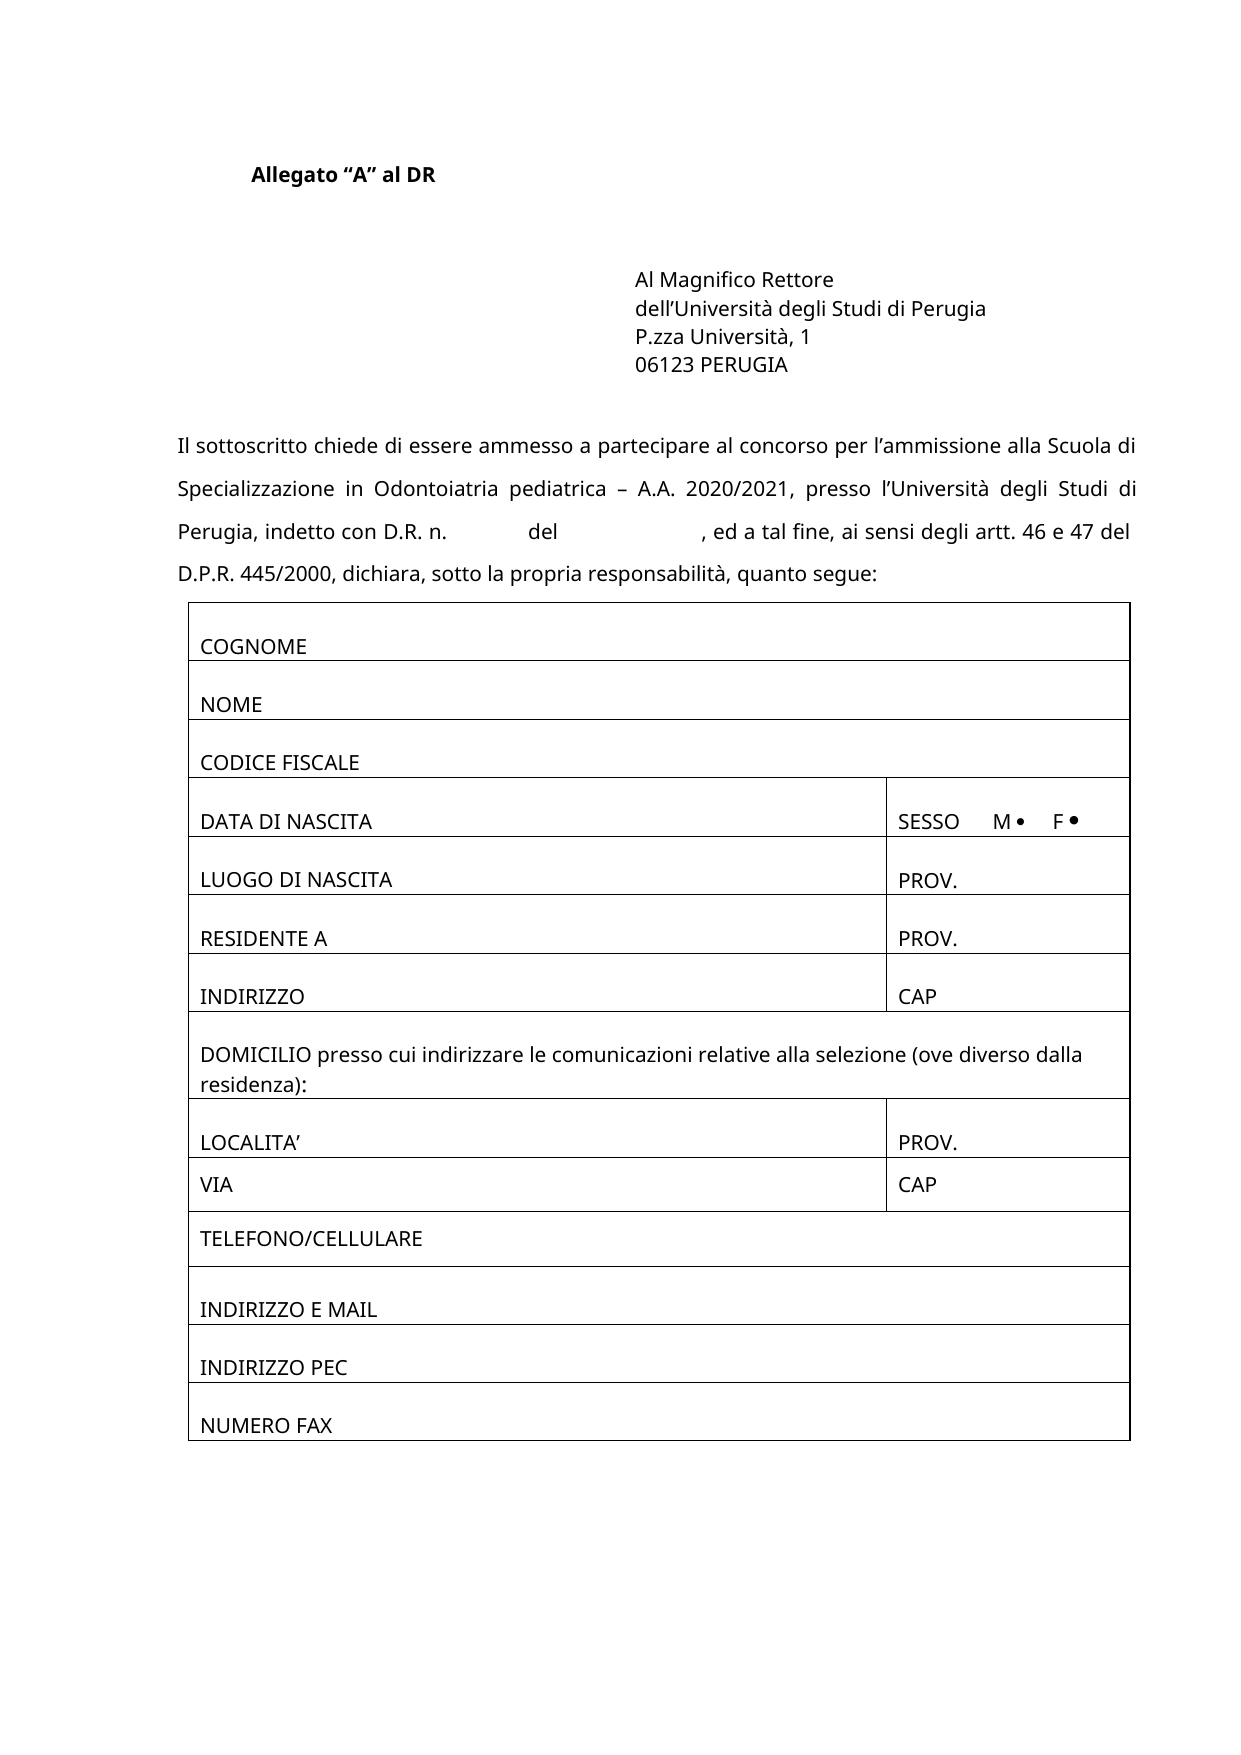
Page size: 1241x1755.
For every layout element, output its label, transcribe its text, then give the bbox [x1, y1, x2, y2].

subtitle Allegato “A” al DR [251, 160, 1079, 189]
table_cell PROV. [887, 1099, 1129, 1157]
table_cell LOCALITA’ [189, 1099, 886, 1157]
table_cell NOME [189, 661, 1129, 718]
table_cell CODICE FISCALE [189, 720, 1129, 777]
table_cell TELEFONO/CELLULARE [189, 1212, 1129, 1266]
text dell’Università degli Studi di Perugia [635, 294, 1079, 322]
table_cell SESSO M  F  [887, 778, 1129, 836]
table_cell CAP [887, 954, 1129, 1011]
table_cell DATA DI NASCITA [189, 778, 886, 836]
table_cell VIA [189, 1158, 886, 1211]
table_cell PROV. [887, 837, 1129, 894]
table_cell DOMICILIO presso cui indirizzare le comunicazioni relative alla selezione (ove diverso dalla residenza): [189, 1012, 1129, 1098]
text P.zza Università, 1 [635, 322, 1079, 351]
table_cell INDIRIZZO PEC [189, 1325, 1129, 1382]
table_cell NUMERO FAX [189, 1383, 1129, 1440]
text Al Magnifico Rettore [635, 265, 1079, 294]
table_cell RESIDENTE A [189, 895, 886, 952]
table_cell INDIRIZZO E MAIL [189, 1267, 1129, 1324]
table_cell CAP [887, 1158, 1129, 1211]
table_cell PROV. [887, 895, 1129, 952]
table_cell INDIRIZZO [189, 954, 886, 1011]
text 06123 PERUGIA [635, 351, 1079, 379]
text Il sottoscritto chiede di essere ammesso a partecipare al concorso per l’ammissione alla Scuola di Specializzazione in Odontoiatria pediatrica – A.A. 2020/2021, presso l’Università degli Studi di Perugia, indetto con D.R. n. del , ed a tal fine, ai sensi degli artt. 46 e 47 del D.P.R. 445/2000, dichiara, sotto la propria responsabilità, quanto segue: [177, 432, 1137, 588]
table_cell LUOGO DI NASCITA [189, 837, 886, 894]
table_header COGNOME [189, 603, 1129, 660]
